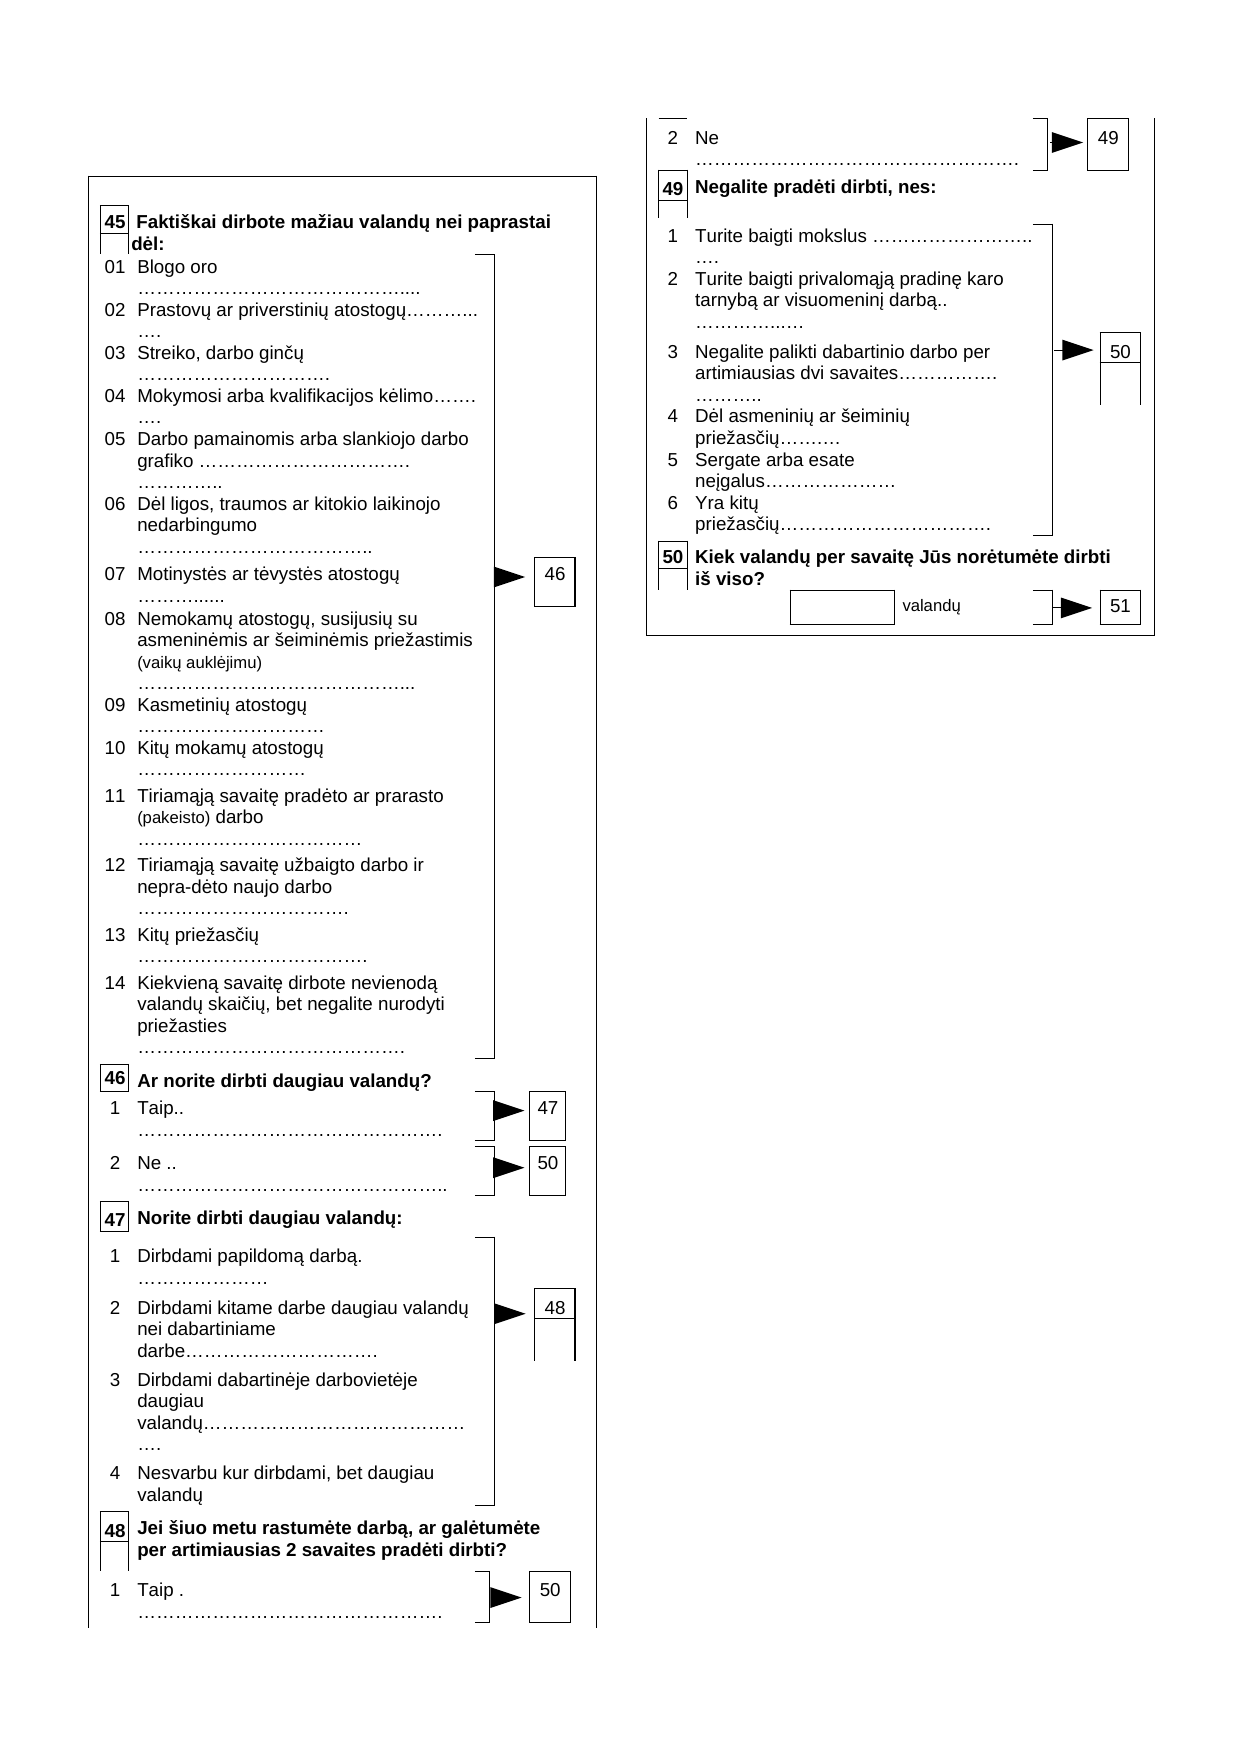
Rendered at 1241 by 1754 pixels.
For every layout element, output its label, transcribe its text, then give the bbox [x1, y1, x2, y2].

table_cell [475, 1361, 494, 1455]
table_cell [647, 224, 658, 268]
table_cell [475, 780, 494, 849]
table_cell 49 [659, 171, 687, 199]
table_cell Kitų mokamų atostogų ……………………… [129, 737, 475, 780]
table_cell Ar norite dirbti daugiau valandų? [129, 1064, 575, 1091]
table_cell Mokymosi arba kvalifikacijos kėlimo…….…. [129, 385, 475, 428]
table_cell [129, 1140, 475, 1146]
table_cell [495, 299, 575, 342]
table_cell [475, 1238, 494, 1288]
table_cell [475, 1092, 494, 1140]
table_cell 01 [100, 254, 129, 298]
table_cell [495, 694, 575, 737]
table_cell 2 [659, 268, 687, 332]
table_cell Yra kitų priežasčių……………………………. [687, 492, 1033, 535]
table_cell [495, 342, 575, 385]
table_cell [571, 1571, 596, 1622]
table_cell [1140, 268, 1154, 332]
table_cell 5 [659, 449, 687, 492]
table_cell [1133, 170, 1154, 217]
table_cell Dirbdami papildomą darbą.………………… [129, 1237, 475, 1288]
table_cell [475, 849, 494, 919]
table_cell [89, 1622, 596, 1628]
table_cell [495, 849, 575, 919]
table_cell 07 [100, 557, 129, 606]
table_cell [101, 234, 128, 254]
table_cell [475, 342, 494, 385]
table_cell [575, 919, 596, 967]
table_cell 46 [101, 1065, 128, 1091]
table_cell [494, 1231, 505, 1237]
table_cell [475, 694, 494, 737]
table_cell [575, 428, 596, 493]
table_cell 05 [100, 428, 129, 493]
table_cell [89, 1201, 100, 1231]
table_cell Tiriamąją savaitę pradėto ar prarasto (pakeisto) darbo ……………………………… [129, 780, 475, 849]
table_cell [475, 967, 494, 1058]
table_cell Kiekvieną savaitę dirbote nevienodą valandų skaičių, bet negalite nurodyti priežasties ……………………………………. [129, 967, 475, 1058]
table_cell [575, 737, 596, 780]
table_cell [647, 268, 658, 332]
table_cell Turite baigti privalomąją pradinę karo tarnybą ar visuomeninį darbą..…………...… [687, 268, 1033, 332]
table_cell Kitų priežasčių ………………………………. [129, 919, 475, 967]
table_cell [575, 342, 596, 385]
table_cell [575, 1201, 596, 1231]
table_cell [495, 967, 575, 1058]
table_cell [89, 385, 100, 428]
table_cell [89, 1091, 100, 1140]
table_cell [647, 449, 658, 492]
table_cell Kasmetinių atostogų ………………………… [129, 694, 475, 737]
table_cell [1129, 118, 1154, 169]
table_cell 1 [659, 224, 687, 268]
table_cell [566, 1091, 596, 1140]
table_cell Negalite pradėti dirbti, nes: [688, 170, 1133, 217]
table_cell [575, 849, 596, 919]
table_cell [647, 541, 658, 589]
table_cell 10 [100, 737, 129, 780]
table_cell 50 [659, 542, 687, 568]
table_cell [89, 1505, 100, 1511]
table_cell [129, 1505, 475, 1511]
table_cell valandų [895, 590, 1033, 624]
table_cell [100, 1058, 129, 1064]
table_cell [570, 1058, 596, 1064]
table_cell [1033, 225, 1052, 268]
table_cell [1033, 591, 1052, 624]
table_cell Ne ..………………………………………….. [129, 1146, 475, 1195]
table_cell 6 [659, 492, 687, 535]
table_cell 50 [1101, 333, 1140, 362]
table_cell [1053, 492, 1140, 535]
table_cell Taip..…………………………………………. [129, 1091, 475, 1140]
table_cell [475, 493, 494, 557]
table_cell [89, 919, 100, 967]
table_cell [1141, 332, 1154, 405]
table_header [89, 177, 596, 205]
table_cell [89, 1058, 100, 1064]
table_cell [89, 737, 100, 780]
table_cell 45 [101, 206, 128, 233]
table_cell [490, 1571, 500, 1590]
table_cell [575, 493, 596, 557]
table_cell [575, 1511, 596, 1571]
table_cell [1033, 119, 1047, 169]
table_cell [89, 1361, 100, 1455]
table_cell [1033, 405, 1052, 448]
table_cell [575, 780, 596, 849]
table_cell [89, 967, 100, 1058]
table_cell Turite baigti mokslus ……………………..…. [687, 224, 1033, 268]
table_cell [89, 1511, 100, 1571]
table_cell [89, 205, 100, 254]
table_cell [647, 590, 658, 624]
table_cell Nemokamų atostogų, susijusių su asmeninėmis ar šeiminėmis priežastimis (vaikų auklėjimu) ……………………………………... [129, 606, 475, 693]
table_cell [89, 299, 100, 342]
table_cell [1048, 118, 1058, 169]
table_cell [475, 1141, 494, 1146]
table_cell 47 [101, 1202, 128, 1231]
table_cell [647, 118, 658, 169]
table_cell [575, 1064, 596, 1091]
table_cell [1053, 405, 1140, 448]
table_cell 50 [530, 1572, 570, 1622]
table_cell [495, 1146, 529, 1195]
table_cell [1053, 332, 1100, 405]
table_cell [587, 1231, 596, 1237]
table_cell [575, 1455, 596, 1505]
table_cell [535, 1319, 574, 1361]
table_cell [495, 1361, 575, 1455]
table_cell 48 [535, 1289, 574, 1318]
table_cell 2 [659, 119, 687, 169]
table_cell [1140, 405, 1154, 448]
table_cell Dėl asmeninių ar šeiminių priežasčių…….… [687, 405, 1033, 448]
table_cell [495, 919, 575, 967]
table_cell Blogo oro …………………………………….... [129, 254, 475, 298]
table_cell 02 [100, 299, 129, 342]
table_cell [89, 428, 100, 493]
table_cell 3 [659, 332, 687, 405]
table_cell [89, 1195, 596, 1201]
table_cell 50 [530, 1147, 565, 1195]
table_cell [1033, 268, 1052, 332]
table_cell [659, 201, 687, 217]
table_cell 09 [100, 694, 129, 737]
table_cell Negalite palikti dabartinio darbo per artimiausias dvi savaites…………….……….. [687, 332, 1033, 405]
table_cell [687, 590, 790, 624]
table_cell [659, 590, 687, 624]
table_cell 06 [100, 493, 129, 557]
table_cell [495, 737, 575, 780]
table_cell [505, 1058, 547, 1064]
table_cell Nesvarbu kur dirbdami, bet daugiau valandų [129, 1455, 475, 1505]
table_cell 4 [659, 405, 687, 448]
table_cell 46 [535, 558, 574, 606]
table_cell [659, 569, 687, 589]
table_cell [475, 1455, 494, 1505]
table_cell [647, 332, 658, 405]
table_cell [495, 493, 575, 557]
table_cell [475, 1231, 494, 1237]
table_cell [475, 606, 494, 693]
table_cell [1140, 449, 1154, 492]
table_cell Dirbdami dabartinėje darbovietėje daugiau valandų………………………………………. [129, 1361, 475, 1455]
table_cell [1033, 492, 1052, 535]
table_cell [791, 591, 894, 624]
table_cell [495, 1455, 575, 1505]
table_cell [101, 1542, 128, 1571]
table_cell [89, 606, 100, 693]
table_cell [495, 1237, 575, 1288]
table_cell [505, 1231, 547, 1237]
table_cell Sergate arba esate neįgalus………………… [687, 449, 1033, 492]
table_cell Tiriamąją savaitę užbaigto darbo ir nepra-dėto naujo darbo ……………………………. [129, 849, 475, 919]
table_cell [547, 1231, 587, 1237]
table_cell [1059, 118, 1087, 169]
table_cell [89, 849, 100, 919]
table_cell [1033, 449, 1052, 492]
table_cell [494, 1140, 596, 1146]
table_cell [89, 1288, 100, 1361]
table_cell [647, 405, 658, 448]
table_cell [575, 385, 596, 428]
table_cell [575, 1361, 596, 1455]
table_cell [490, 1606, 500, 1622]
table_cell [89, 1571, 100, 1622]
table_cell [89, 1140, 100, 1146]
table_cell 3 [100, 1361, 129, 1455]
table_cell [547, 1505, 587, 1511]
table_cell [475, 255, 494, 298]
table_cell [89, 1146, 100, 1195]
table_cell [495, 557, 534, 606]
table_cell Prastovų ar priverstinių atostogų………...…. [129, 299, 475, 342]
table_cell 47 [530, 1092, 565, 1140]
table_cell [89, 1237, 100, 1288]
table_cell [495, 1288, 534, 1361]
table_cell 1 [100, 1092, 129, 1140]
table_cell [505, 1505, 547, 1511]
table_cell [495, 606, 575, 693]
table_cell [89, 493, 100, 557]
table_cell Ne ……………………………………………. [687, 118, 1033, 169]
table_cell [129, 1231, 475, 1237]
table_cell 51 [1101, 591, 1140, 624]
table_cell 48 [101, 1512, 128, 1541]
table_cell [475, 1059, 494, 1064]
table_cell [1140, 492, 1154, 535]
table_cell [647, 535, 1154, 541]
table_cell [1133, 541, 1154, 589]
table_cell [89, 557, 100, 606]
table_cell Norite dirbti daugiau valandų: [129, 1201, 575, 1231]
table_cell [475, 385, 494, 428]
table_cell [89, 1064, 100, 1091]
table_cell [500, 1571, 529, 1622]
table_cell [587, 1505, 596, 1511]
table_cell [575, 299, 596, 342]
table_cell [89, 342, 100, 385]
table_cell [576, 1288, 596, 1361]
table_cell [100, 1232, 129, 1237]
table_cell [575, 967, 596, 1058]
table_cell [129, 1058, 475, 1064]
table_cell 03 [100, 342, 129, 385]
table_cell [495, 385, 575, 428]
table_cell [647, 218, 1154, 223]
table_cell 11 [100, 780, 129, 849]
table_cell [575, 254, 596, 298]
table_cell [575, 1237, 596, 1288]
table_cell [575, 694, 596, 737]
table_cell [475, 299, 494, 342]
table_cell [576, 557, 596, 606]
table_cell 13 [100, 919, 129, 967]
table_cell [1140, 224, 1154, 268]
table_cell Taip .…………………………………………. [129, 1571, 475, 1622]
table_cell [647, 170, 658, 217]
table_cell Motinystės ar tėvystės atostogų ………...... [129, 557, 475, 606]
table_cell [1053, 590, 1100, 624]
table_cell [547, 1058, 570, 1064]
table_cell Streiko, darbo ginčų …………………………. [129, 342, 475, 385]
table_cell [495, 254, 575, 298]
table_cell [1053, 449, 1140, 492]
table_cell [1101, 363, 1140, 405]
table_cell [100, 1505, 129, 1511]
table_cell [475, 737, 494, 780]
table_cell [495, 780, 575, 849]
table_cell [89, 780, 100, 849]
table_cell [494, 1058, 505, 1064]
table_cell [475, 1572, 489, 1622]
table_cell [475, 1506, 494, 1511]
table_cell [475, 1288, 494, 1361]
table_cell Faktiškai dirbote mažiau valandų nei paprastai dėl: [129, 205, 575, 254]
table_cell 1 [100, 1571, 129, 1622]
table_cell [495, 1091, 529, 1140]
table_cell 08 [100, 606, 129, 693]
table_cell [647, 492, 658, 535]
table_cell [89, 694, 100, 737]
table_cell [1053, 224, 1140, 268]
table_cell [575, 606, 596, 693]
table_cell 2 [100, 1146, 129, 1195]
table_cell 2 [100, 1288, 129, 1361]
table_cell [475, 1147, 494, 1195]
table_cell [89, 1455, 100, 1505]
table_cell [475, 428, 494, 493]
table_cell [494, 1505, 505, 1511]
table_cell [475, 919, 494, 967]
table_cell Kiek valandų per savaitę Jūs norėtumėte dirbti iš viso? [688, 541, 1133, 589]
table_cell Dirbdami kitame darbe daugiau valandų nei dabartiniame darbe…………………………. [129, 1288, 475, 1361]
table_cell 12 [100, 849, 129, 919]
table_cell [1053, 268, 1140, 332]
table_cell Jei šiuo metu rastumėte darbą, ar galėtumėte per artimiausias 2 savaites pradėti dirbti? [129, 1511, 575, 1571]
table_cell [1141, 590, 1154, 624]
table_cell 49 [1088, 119, 1128, 169]
table_cell Darbo pamainomis arba slankiojo darbo grafiko …………………………….………….. [129, 428, 475, 493]
table_cell 4 [100, 1455, 129, 1505]
table_cell [89, 1231, 100, 1237]
table_cell [647, 624, 1154, 635]
table_cell Dėl ligos, traumos ar kitokio laikinojo nedarbingumo ……………………………….. [129, 493, 475, 557]
table_cell 14 [100, 967, 129, 1058]
table_cell 04 [100, 385, 129, 428]
table_cell 1 [100, 1237, 129, 1288]
table_cell [89, 254, 100, 298]
table_cell [566, 1146, 596, 1195]
table_cell [575, 205, 596, 254]
table_cell [100, 1140, 129, 1146]
table_cell [495, 428, 575, 493]
table_cell [1033, 332, 1052, 405]
table_cell [475, 557, 494, 606]
